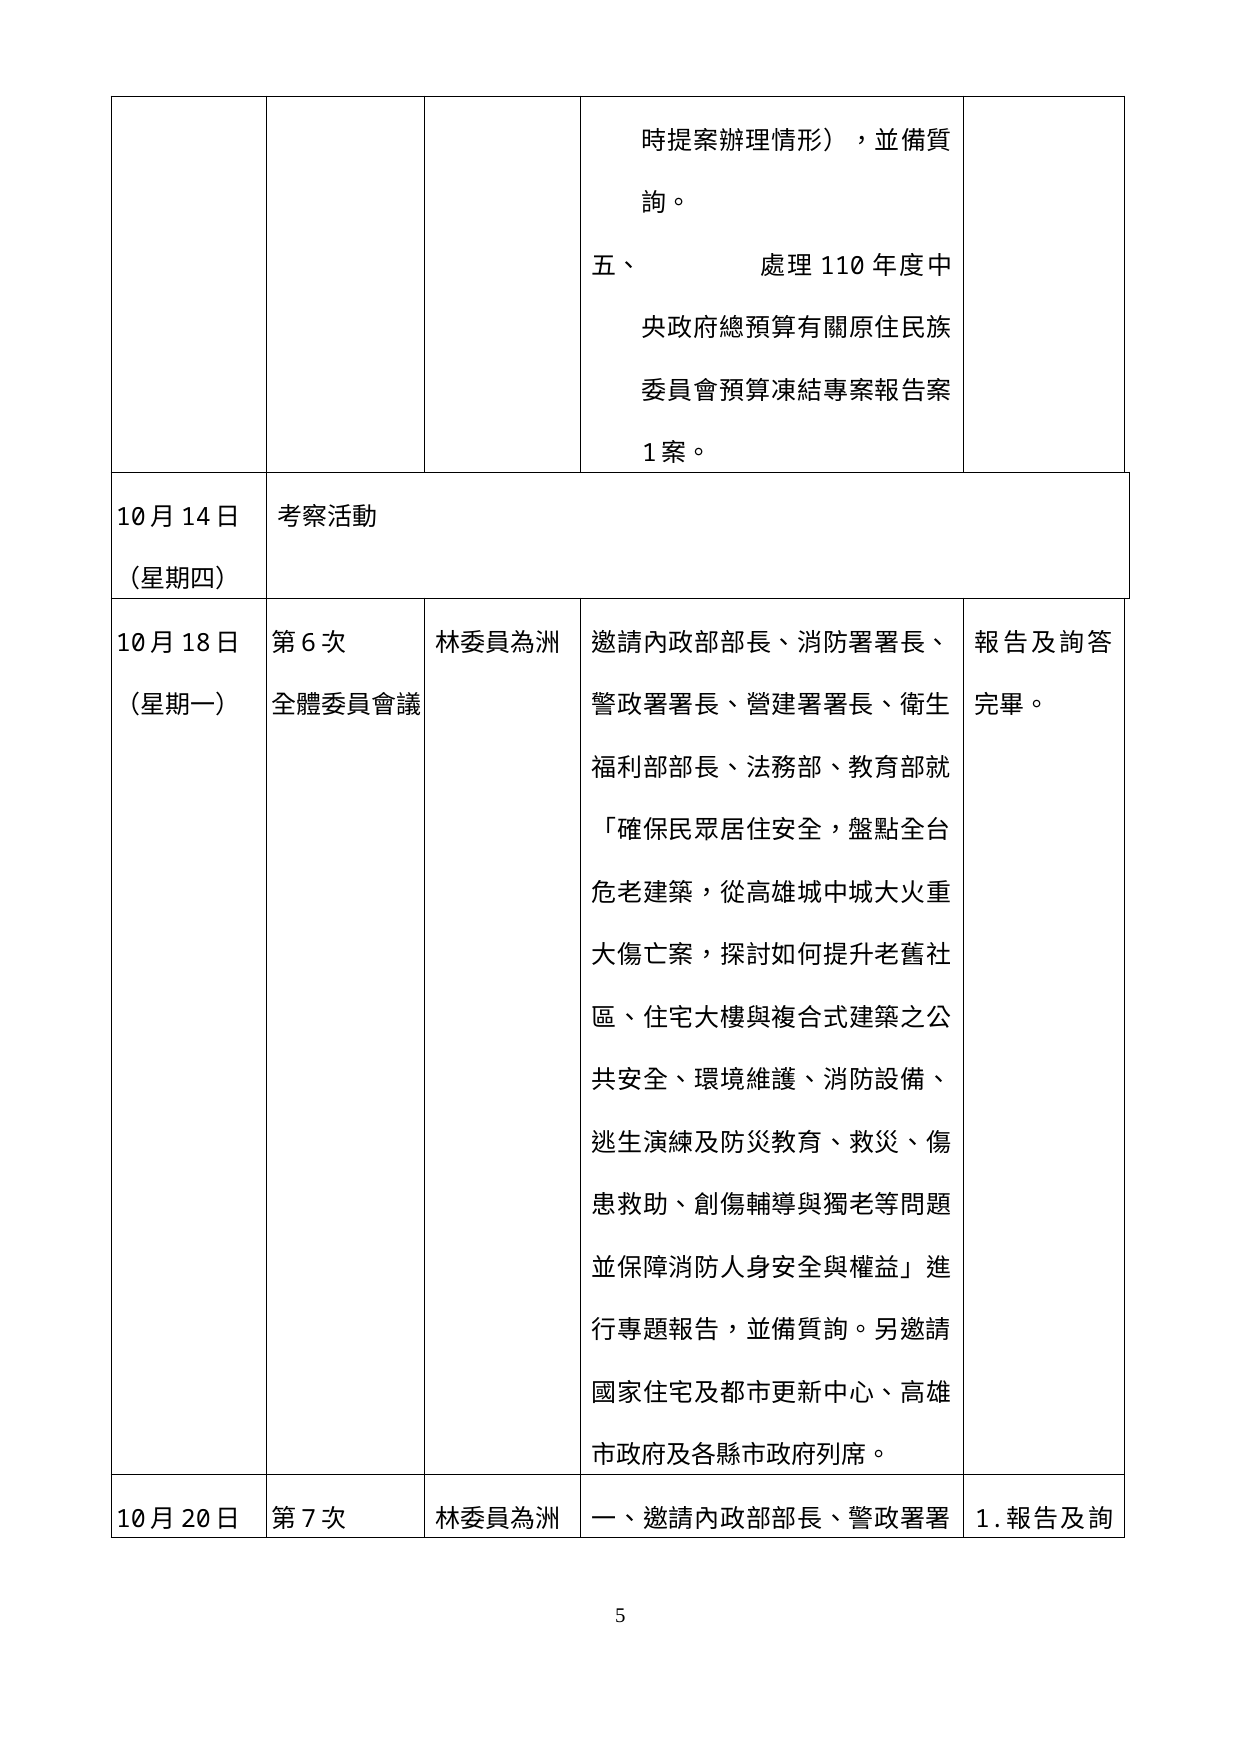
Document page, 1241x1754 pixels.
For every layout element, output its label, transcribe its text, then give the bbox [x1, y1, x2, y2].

table_cell 考察活動 [267, 473, 1129, 598]
table_cell 林委員為洲 [425, 599, 580, 1474]
table_cell 時提案辦理情形），並備質詢。 五、 處理110年度中央政府總預算有關原住民族委員會預算凍結專案報告案1案。 [581, 97, 963, 472]
table_cell 一、邀請內政部部長、警政署署 [581, 1475, 963, 1537]
table_cell 林委員為洲 [425, 1475, 580, 1537]
table_cell [1125, 96, 1129, 472]
table_cell [1125, 1474, 1129, 1537]
table_cell [112, 97, 266, 472]
table_cell 報告及詢答完畢。 [964, 599, 1124, 1474]
table_cell 1.報告及詢 [964, 1475, 1124, 1537]
table_cell [425, 97, 580, 472]
table_cell 邀請內政部部長、消防署署長、警政署署長、營建署署長、衛生福利部部長、法務部、教育部就「確保民眾居住安全，盤點全台危老建築，從高雄城中城大火重大傷亡案，探討如何提升老舊社區、住宅大樓與複合式建築之公共安全、環境維護、消防設備、逃生演練及防災教育、救災、傷患救助、創傷輔導與獨老等問題並保障消防人身安全與權益」進行專題報告，並備質詢。另邀請國家住宅及都市更新中心、高雄市政府及各縣市政府列席。 [581, 599, 963, 1474]
table_cell [1125, 599, 1129, 1474]
table_cell [964, 97, 1124, 472]
table_cell 第6次 全體委員會議 [267, 599, 424, 1474]
table_cell [267, 97, 424, 472]
table_cell 10月14日 （星期四） [112, 473, 266, 598]
table_cell 第7次 [267, 1475, 424, 1537]
table_cell 10月20日 [112, 1475, 266, 1537]
table_cell 10月18日 （星期一） [112, 599, 266, 1474]
